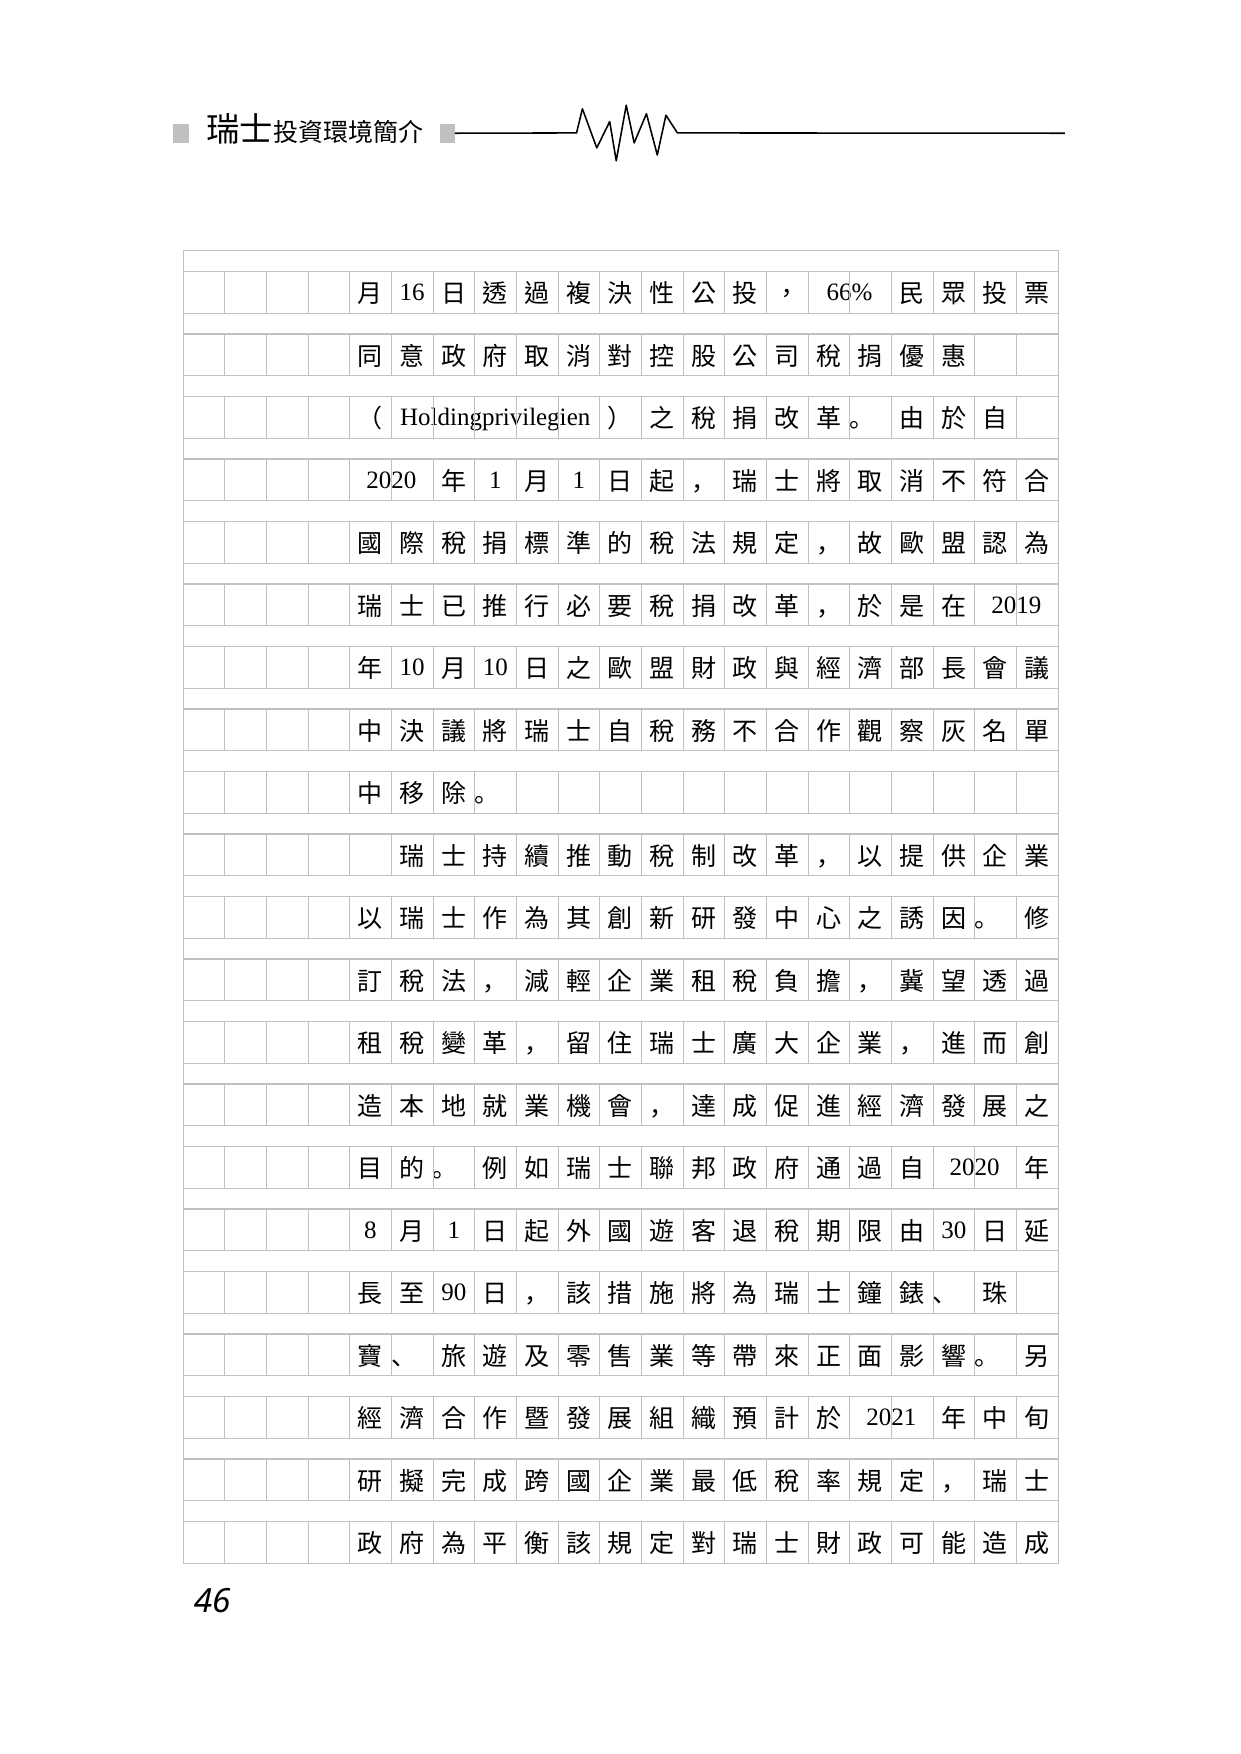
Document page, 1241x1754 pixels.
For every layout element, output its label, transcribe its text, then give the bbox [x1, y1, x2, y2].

text 瑞士持續推動稅制改革，以提供企業以瑞士作為其創新研發中心之誘因。修訂稅法，減輕企業租稅負擔，冀望透過租稅變革，留住瑞士廣大企業，進而創造本地就業機會，達成促進經濟發展之目的。例如瑞士聯邦政府通過自2020年8月1日起外國遊客退稅期限由30日延長至90日，該措施將為瑞士鐘錶、珠寶、旅遊及零售業等帶來正面影響。另經濟合作暨發展組織預計於2021年中旬研擬完成跨國企業最低稅率規定，瑞士政府為平衡該規定對瑞士財政可能造成之衝擊已開始著手研究可能的平衡政策。 [330, 876, 1058, 896]
text 歐盟於2019年10月10日將瑞士自稅務不合作觀察灰名單中移除，在2014年10月瑞士與歐盟達成瑞士將取消對控股公司稅捐優惠制度之協議；由於至2017年年底瑞士尚未能取消對控股公司稅捐優惠，於是2017年12月歐盟將瑞士列入稅務不合作觀察灰名單。瑞士於2019年5月16日透過複決性公投，66%民眾投票同意政府取消對控股公司稅捐優惠（Holdingprivilegien）之稅捐改革。由於自2020年1月1日起，瑞士將取消不符合國際稅捐標準的稅法規定，故歐盟認為瑞士已推行必要稅捐改革，於是在2019年10月10日之歐盟財政與經濟部長會議中決議將瑞士自稅務不合作觀察灰名單中移除。 [330, 626, 1058, 646]
text 瑞士持續推動稅制改革，以提供企業以瑞士作為其創新研發中心之誘因。修訂稅法，減輕企業租稅負擔，冀望透過租稅變革，留住瑞士廣大企業，進而創造本地就業機會，達成促進經濟發展之目的。例如瑞士聯邦政府通過自2020年8月1日起外國遊客退稅期限由30日延長至90日，該措施將為瑞士鐘錶、珠寶、旅遊及零售業等帶來正面影響。另經濟合作暨發展組織預計於2021年中旬研擬完成跨國企業最低稅率規定，瑞士政府為平衡該規定對瑞士財政可能造成之衝擊已開始著手研究可能的平衡政策。 [330, 1001, 1058, 1021]
text 瑞士持續推動稅制改革，以提供企業以瑞士作為其創新研發中心之誘因。修訂稅法，減輕企業租稅負擔，冀望透過租稅變革，留住瑞士廣大企業，進而創造本地就業機會，達成促進經濟發展之目的。例如瑞士聯邦政府通過自2020年8月1日起外國遊客退稅期限由30日延長至90日，該措施將為瑞士鐘錶、珠寶、旅遊及零售業等帶來正面影響。另經濟合作暨發展組織預計於2021年中旬研擬完成跨國企業最低稅率規定，瑞士政府為平衡該規定對瑞士財政可能造成之衝擊已開始著手研究可能的平衡政策。 [330, 939, 1058, 958]
text 歐盟於2019年10月10日將瑞士自稅務不合作觀察灰名單中移除，在2014年10月瑞士與歐盟達成瑞士將取消對控股公司稅捐優惠制度之協議；由於至2017年年底瑞士尚未能取消對控股公司稅捐優惠，於是2017年12月歐盟將瑞士列入稅務不合作觀察灰名單。瑞士於2019年5月16日透過複決性公投，66%民眾投票同意政府取消對控股公司稅捐優惠（Holdingprivilegien）之稅捐改革。由於自2020年1月1日起，瑞士將取消不符合國際稅捐標準的稅法規定，故歐盟認為瑞士已推行必要稅捐改革，於是在2019年10月10日之歐盟財政與經濟部長會議中決議將瑞士自稅務不合作觀察灰名單中移除。 [330, 564, 1058, 583]
text 瑞士持續推動稅制改革，以提供企業以瑞士作為其創新研發中心之誘因。修訂稅法，減輕企業租稅負擔，冀望透過租稅變革，留住瑞士廣大企業，進而創造本地就業機會，達成促進經濟發展之目的。例如瑞士聯邦政府通過自2020年8月1日起外國遊客退稅期限由30日延長至90日，該措施將為瑞士鐘錶、珠寶、旅遊及零售業等帶來正面影響。另經濟合作暨發展組織預計於2021年中旬研擬完成跨國企業最低稅率規定，瑞士政府為平衡該規定對瑞士財政可能造成之衝擊已開始著手研究可能的平衡政策。 [330, 1189, 1058, 1208]
text 瑞士持續推動稅制改革，以提供企業以瑞士作為其創新研發中心之誘因。修訂稅法，減輕企業租稅負擔，冀望透過租稅變革，留住瑞士廣大企業，進而創造本地就業機會，達成促進經濟發展之目的。例如瑞士聯邦政府通過自2020年8月1日起外國遊客退稅期限由30日延長至90日，該措施將為瑞士鐘錶、珠寶、旅遊及零售業等帶來正面影響。另經濟合作暨發展組織預計於2021年中旬研擬完成跨國企業最低稅率規定，瑞士政府為平衡該規定對瑞士財政可能造成之衝擊已開始著手研究可能的平衡政策。 [330, 1376, 1058, 1396]
text 歐盟於2019年10月10日將瑞士自稅務不合作觀察灰名單中移除，在2014年10月瑞士與歐盟達成瑞士將取消對控股公司稅捐優惠制度之協議；由於至2017年年底瑞士尚未能取消對控股公司稅捐優惠，於是2017年12月歐盟將瑞士列入稅務不合作觀察灰名單。瑞士於2019年5月16日透過複決性公投，66%民眾投票同意政府取消對控股公司稅捐優惠（Holdingprivilegien）之稅捐改革。由於自2020年1月1日起，瑞士將取消不符合國際稅捐標準的稅法規定，故歐盟認為瑞士已推行必要稅捐改革，於是在2019年10月10日之歐盟財政與經濟部長會議中決議將瑞士自稅務不合作觀察灰名單中移除。 [330, 501, 1058, 521]
text 瑞士持續推動稅制改革，以提供企業以瑞士作為其創新研發中心之誘因。修訂稅法，減輕企業租稅負擔，冀望透過租稅變革，留住瑞士廣大企業，進而創造本地就業機會，達成促進經濟發展之目的。例如瑞士聯邦政府通過自2020年8月1日起外國遊客退稅期限由30日延長至90日，該措施將為瑞士鐘錶、珠寶、旅遊及零售業等帶來正面影響。另經濟合作暨發展組織預計於2021年中旬研擬完成跨國企業最低稅率規定，瑞士政府為平衡該規定對瑞士財政可能造成之衝擊已開始著手研究可能的平衡政策。 [330, 1251, 1058, 1271]
text 瑞士持續推動稅制改革，以提供企業以瑞士作為其創新研發中心之誘因。修訂稅法，減輕企業租稅負擔，冀望透過租稅變革，留住瑞士廣大企業，進而創造本地就業機會，達成促進經濟發展之目的。例如瑞士聯邦政府通過自2020年8月1日起外國遊客退稅期限由30日延長至90日，該措施將為瑞士鐘錶、珠寶、旅遊及零售業等帶來正面影響。另經濟合作暨發展組織預計於2021年中旬研擬完成跨國企業最低稅率規定，瑞士政府為平衡該規定對瑞士財政可能造成之衝擊已開始著手研究可能的平衡政策。 [330, 1439, 1058, 1458]
text 瑞士持續推動稅制改革，以提供企業以瑞士作為其創新研發中心之誘因。修訂稅法，減輕企業租稅負擔，冀望透過租稅變革，留住瑞士廣大企業，進而創造本地就業機會，達成促進經濟發展之目的。例如瑞士聯邦政府通過自2020年8月1日起外國遊客退稅期限由30日延長至90日，該措施將為瑞士鐘錶、珠寶、旅遊及零售業等帶來正面影響。另經濟合作暨發展組織預計於2021年中旬研擬完成跨國企業最低稅率規定，瑞士政府為平衡該規定對瑞士財政可能造成之衝擊已開始著手研究可能的平衡政策。 [330, 1126, 1058, 1146]
text 歐盟於2019年10月10日將瑞士自稅務不合作觀察灰名單中移除，在2014年10月瑞士與歐盟達成瑞士將取消對控股公司稅捐優惠制度之協議；由於至2017年年底瑞士尚未能取消對控股公司稅捐優惠，於是2017年12月歐盟將瑞士列入稅務不合作觀察灰名單。瑞士於2019年5月16日透過複決性公投，66%民眾投票同意政府取消對控股公司稅捐優惠（Holdingprivilegien）之稅捐改革。由於自2020年1月1日起，瑞士將取消不符合國際稅捐標準的稅法規定，故歐盟認為瑞士已推行必要稅捐改革，於是在2019年10月10日之歐盟財政與經濟部長會議中決議將瑞士自稅務不合作觀察灰名單中移除。 [330, 376, 1058, 396]
text 歐盟於2019年10月10日將瑞士自稅務不合作觀察灰名單中移除，在2014年10月瑞士與歐盟達成瑞士將取消對控股公司稅捐優惠制度之協議；由於至2017年年底瑞士尚未能取消對控股公司稅捐優惠，於是2017年12月歐盟將瑞士列入稅務不合作觀察灰名單。瑞士於2019年5月16日透過複決性公投，66%民眾投票同意政府取消對控股公司稅捐優惠（Holdingprivilegien）之稅捐改革。由於自2020年1月1日起，瑞士將取消不符合國際稅捐標準的稅法規定，故歐盟認為瑞士已推行必要稅捐改革，於是在2019年10月10日之歐盟財政與經濟部長會議中決議將瑞士自稅務不合作觀察灰名單中移除。 [330, 251, 1058, 271]
text 瑞士持續推動稅制改革，以提供企業以瑞士作為其創新研發中心之誘因。修訂稅法，減輕企業租稅負擔，冀望透過租稅變革，留住瑞士廣大企業，進而創造本地就業機會，達成促進經濟發展之目的。例如瑞士聯邦政府通過自2020年8月1日起外國遊客退稅期限由30日延長至90日，該措施將為瑞士鐘錶、珠寶、旅遊及零售業等帶來正面影響。另經濟合作暨發展組織預計於2021年中旬研擬完成跨國企業最低稅率規定，瑞士政府為平衡該規定對瑞士財政可能造成之衝擊已開始著手研究可能的平衡政策。 [330, 1064, 1058, 1083]
text 歐盟於2019年10月10日將瑞士自稅務不合作觀察灰名單中移除，在2014年10月瑞士與歐盟達成瑞士將取消對控股公司稅捐優惠制度之協議；由於至2017年年底瑞士尚未能取消對控股公司稅捐優惠，於是2017年12月歐盟將瑞士列入稅務不合作觀察灰名單。瑞士於2019年5月16日透過複決性公投，66%民眾投票同意政府取消對控股公司稅捐優惠（Holdingprivilegien）之稅捐改革。由於自2020年1月1日起，瑞士將取消不符合國際稅捐標準的稅法規定，故歐盟認為瑞士已推行必要稅捐改革，於是在2019年10月10日之歐盟財政與經濟部長會議中決議將瑞士自稅務不合作觀察灰名單中移除。 [330, 439, 1058, 458]
text 歐盟於2019年10月10日將瑞士自稅務不合作觀察灰名單中移除，在2014年10月瑞士與歐盟達成瑞士將取消對控股公司稅捐優惠制度之協議；由於至2017年年底瑞士尚未能取消對控股公司稅捐優惠，於是2017年12月歐盟將瑞士列入稅務不合作觀察灰名單。瑞士於2019年5月16日透過複決性公投，66%民眾投票同意政府取消對控股公司稅捐優惠（Holdingprivilegien）之稅捐改革。由於自2020年1月1日起，瑞士將取消不符合國際稅捐標準的稅法規定，故歐盟認為瑞士已推行必要稅捐改革，於是在2019年10月10日之歐盟財政與經濟部長會議中決議將瑞士自稅務不合作觀察灰名單中移除。 [330, 689, 1058, 708]
text 瑞士持續推動稅制改革，以提供企業以瑞士作為其創新研發中心之誘因。修訂稅法，減輕企業租稅負擔，冀望透過租稅變革，留住瑞士廣大企業，進而創造本地就業機會，達成促進經濟發展之目的。例如瑞士聯邦政府通過自2020年8月1日起外國遊客退稅期限由30日延長至90日，該措施將為瑞士鐘錶、珠寶、旅遊及零售業等帶來正面影響。另經濟合作暨發展組織預計於2021年中旬研擬完成跨國企業最低稅率規定，瑞士政府為平衡該規定對瑞士財政可能造成之衝擊已開始著手研究可能的平衡政策。 [330, 1314, 1058, 1333]
text 歐盟於2019年10月10日將瑞士自稅務不合作觀察灰名單中移除，在2014年10月瑞士與歐盟達成瑞士將取消對控股公司稅捐優惠制度之協議；由於至2017年年底瑞士尚未能取消對控股公司稅捐優惠，於是2017年12月歐盟將瑞士列入稅務不合作觀察灰名單。瑞士於2019年5月16日透過複決性公投，66%民眾投票同意政府取消對控股公司稅捐優惠（Holdingprivilegien）之稅捐改革。由於自2020年1月1日起，瑞士將取消不符合國際稅捐標準的稅法規定，故歐盟認為瑞士已推行必要稅捐改革，於是在2019年10月10日之歐盟財政與經濟部長會議中決議將瑞士自稅務不合作觀察灰名單中移除。 [330, 314, 1058, 333]
text 歐盟於2019年10月10日將瑞士自稅務不合作觀察灰名單中移除，在2014年10月瑞士與歐盟達成瑞士將取消對控股公司稅捐優惠制度之協議；由於至2017年年底瑞士尚未能取消對控股公司稅捐優惠，於是2017年12月歐盟將瑞士列入稅務不合作觀察灰名單。瑞士於2019年5月16日透過複決性公投，66%民眾投票同意政府取消對控股公司稅捐優惠（Holdingprivilegien）之稅捐改革。由於自2020年1月1日起，瑞士將取消不符合國際稅捐標準的稅法規定，故歐盟認為瑞士已推行必要稅捐改革，於是在2019年10月10日之歐盟財政與經濟部長會議中決議將瑞士自稅務不合作觀察灰名單中移除。 [330, 751, 1058, 771]
text 瑞士持續推動稅制改革，以提供企業以瑞士作為其創新研發中心之誘因。修訂稅法，減輕企業租稅負擔，冀望透過租稅變革，留住瑞士廣大企業，進而創造本地就業機會，達成促進經濟發展之目的。例如瑞士聯邦政府通過自2020年8月1日起外國遊客退稅期限由30日延長至90日，該措施將為瑞士鐘錶、珠寶、旅遊及零售業等帶來正面影響。另經濟合作暨發展組織預計於2021年中旬研擬完成跨國企業最低稅率規定，瑞士政府為平衡該規定對瑞士財政可能造成之衝擊已開始著手研究可能的平衡政策。 [330, 814, 1058, 833]
text 瑞士持續推動稅制改革，以提供企業以瑞士作為其創新研發中心之誘因。修訂稅法，減輕企業租稅負擔，冀望透過租稅變革，留住瑞士廣大企業，進而創造本地就業機會，達成促進經濟發展之目的。例如瑞士聯邦政府通過自2020年8月1日起外國遊客退稅期限由30日延長至90日，該措施將為瑞士鐘錶、珠寶、旅遊及零售業等帶來正面影響。另經濟合作暨發展組織預計於2021年中旬研擬完成跨國企業最低稅率規定，瑞士政府為平衡該規定對瑞士財政可能造成之衝擊已開始著手研究可能的平衡政策。 [330, 1501, 1058, 1521]
